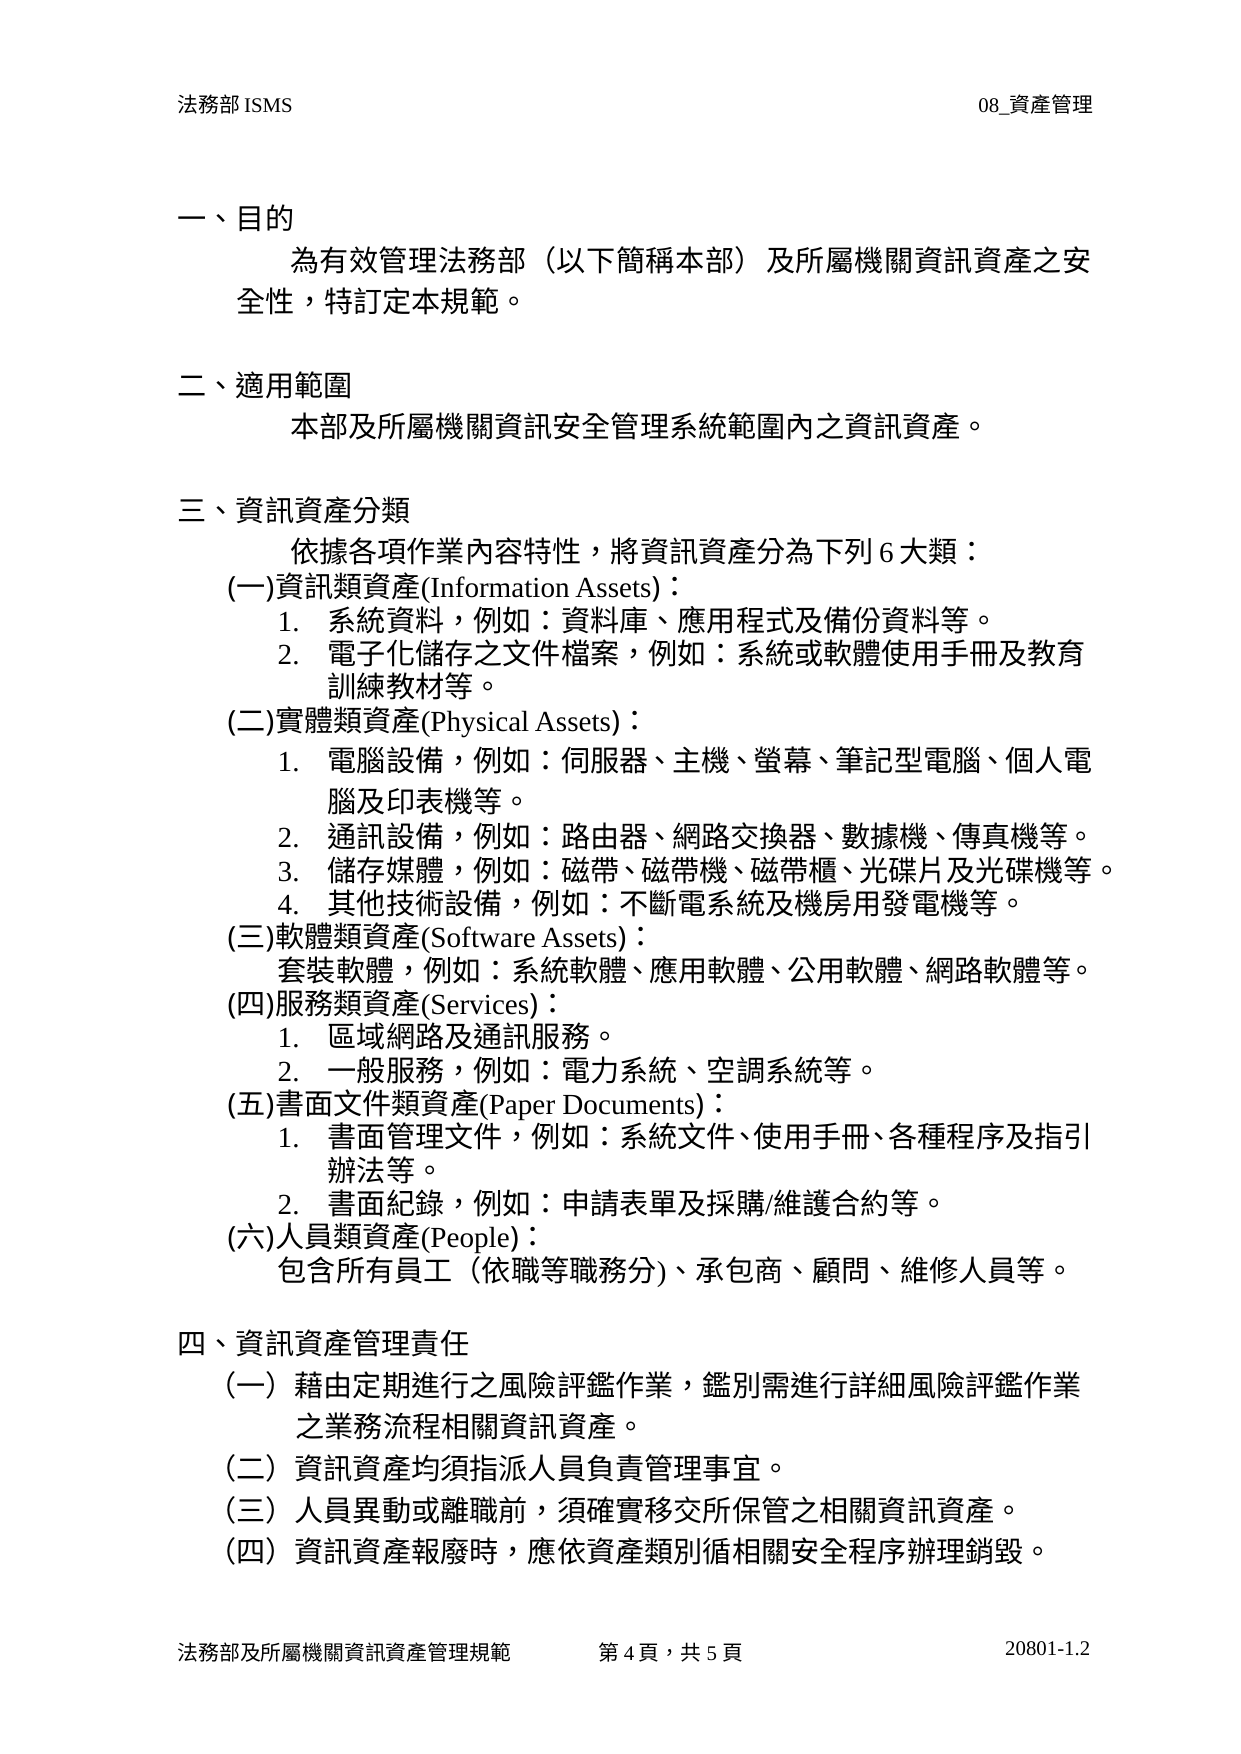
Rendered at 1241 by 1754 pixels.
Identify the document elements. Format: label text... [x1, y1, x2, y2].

subtitle 資訊資產管理責任 [177, 1321, 1092, 1363]
list 資訊類資產(Information Assets)： [227, 571, 1092, 604]
list 儲存媒體，例如：磁帶、磁帶機、磁帶櫃、光碟片及光碟機等。 [277, 854, 1092, 888]
text 為有效管理法務部（以下簡稱本部）及所屬機關資訊資產之安全性，特訂定本規範。 [236, 238, 1092, 321]
list 區域網路及通訊服務。 [277, 1021, 1092, 1054]
subtitle 適用範圍 [177, 363, 1092, 404]
list 書面管理文件，例如：系統文件、使用手冊、各種程序及指引辦法等。 [277, 1121, 1092, 1188]
list 人員類資產(People)： [227, 1221, 1092, 1254]
list 藉由定期進行之風險評鑑作業，鑑別需進行詳細風險評鑑作業之業務流程相關資訊資產。 [207, 1363, 1092, 1446]
list 服務類資產(Services)： [227, 988, 1092, 1021]
list 軟體類資產(Software Assets)： [227, 921, 1092, 954]
list 系統資料，例如：資料庫、應用程式及備份資料等。 [277, 604, 1092, 638]
list 書面紀錄，例如：申請表單及採購/維護合約等。 [277, 1188, 1092, 1221]
list 人員異動或離職前，須確實移交所保管之相關資訊資產。 [207, 1488, 1092, 1529]
subtitle 資訊資產分類 [177, 488, 1092, 529]
list 資訊資產均須指派人員負責管理事宜。 [207, 1446, 1092, 1488]
list 書面文件類資產(Paper Documents)： [227, 1088, 1092, 1121]
subtitle 目的 [177, 196, 1092, 238]
list 電子化儲存之文件檔案，例如：系統或軟體使用手冊及教育訓練教材等。 [277, 638, 1092, 704]
text 依據各項作業內容特性，將資訊資產分為下列6大類： [236, 529, 1092, 571]
text 包含所有員工（依職等職務分)、承包商、顧問、維修人員等。 [277, 1254, 1092, 1288]
text 本部及所屬機關資訊安全管理系統範圍內之資訊資產。 [236, 404, 1092, 446]
list 通訊設備，例如：路由器、網路交換器、數據機、傳真機等。 [277, 821, 1092, 854]
text 套裝軟體，例如：系統軟體、應用軟體、公用軟體、網路軟體等。 [277, 954, 1092, 988]
list 實體類資產(Physical Assets)： [227, 704, 1092, 738]
list 一般服務，例如：電力系統、空調系統等。 [277, 1054, 1092, 1088]
list 電腦設備，例如：伺服器、主機、螢幕、筆記型電腦、個人電腦及印表機等。 [277, 738, 1092, 821]
list 資訊資產報廢時，應依資產類別循相關安全程序辦理銷毀。 [207, 1529, 1092, 1571]
list 其他技術設備，例如：不斷電系統及機房用發電機等。 [277, 888, 1092, 921]
